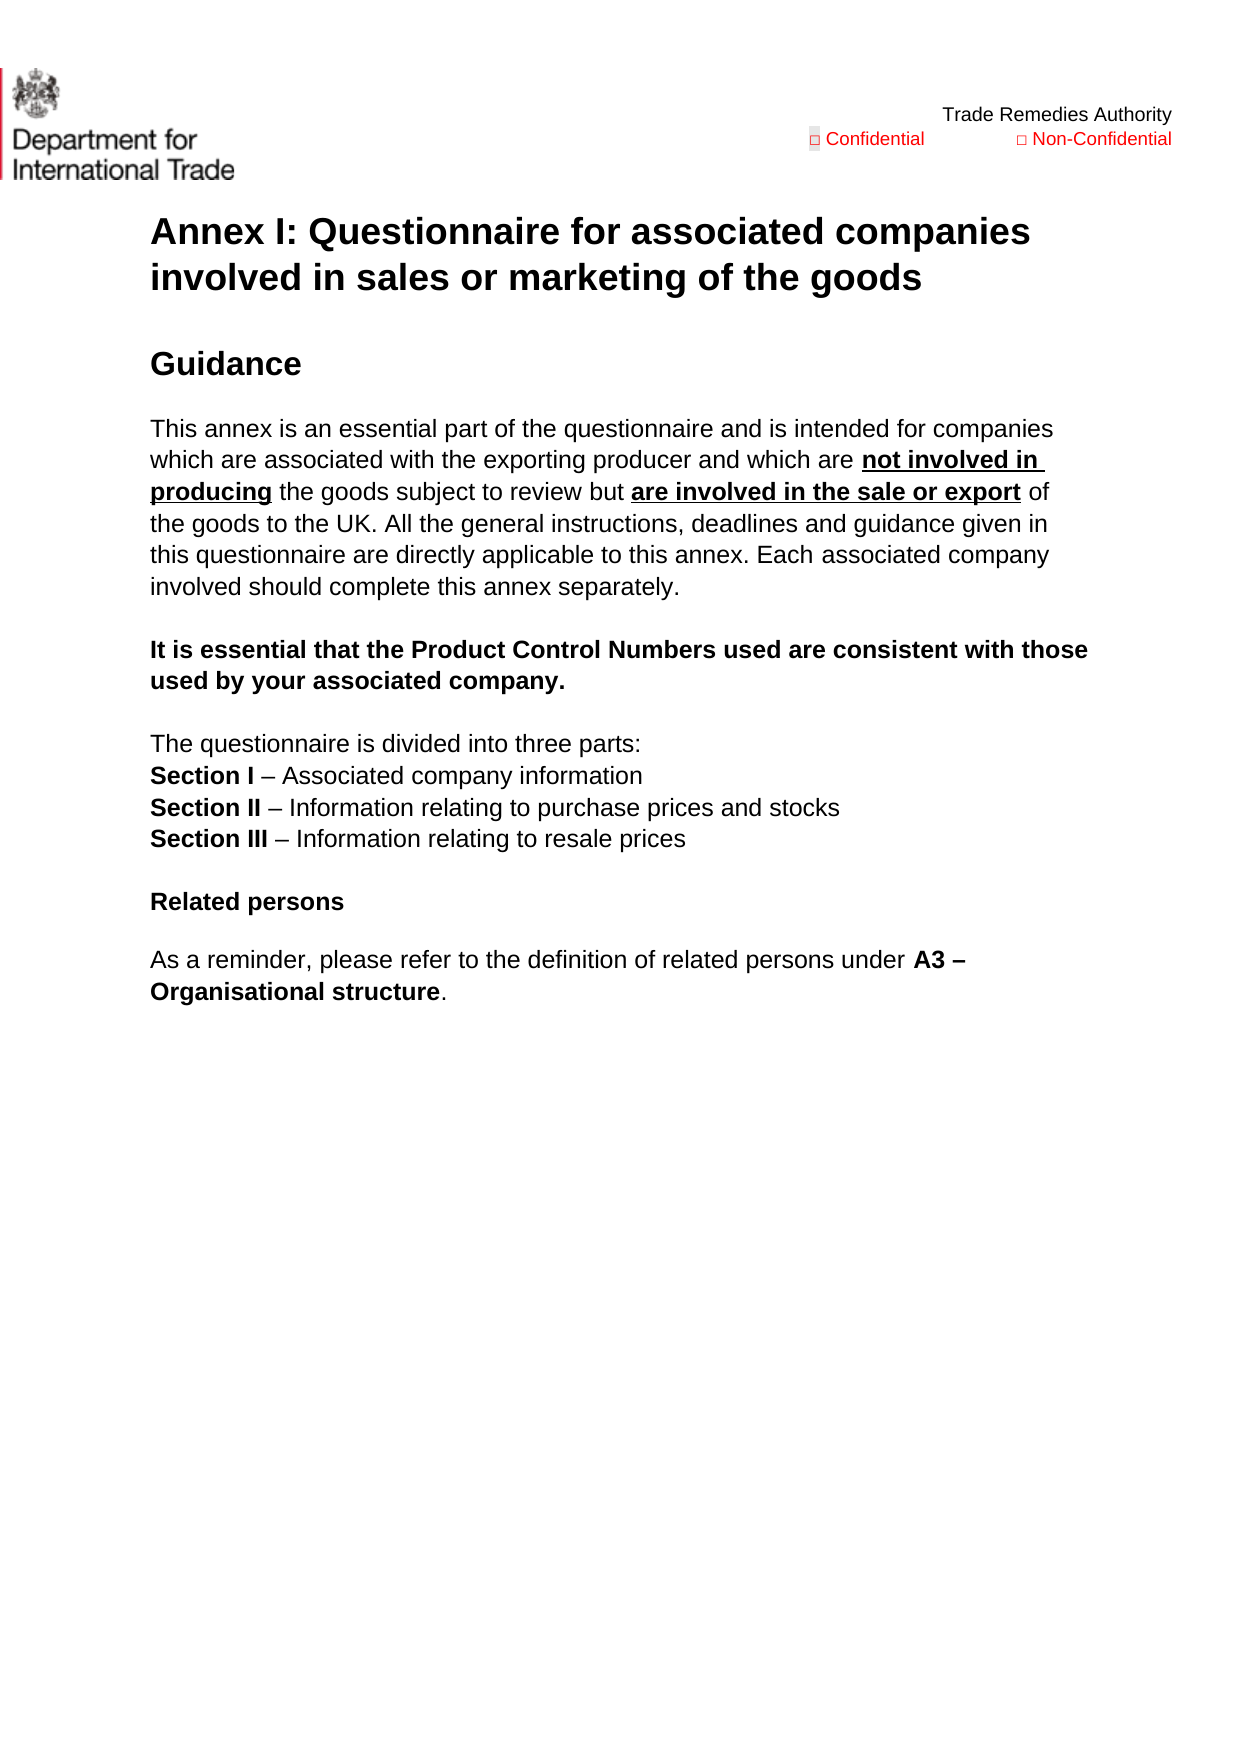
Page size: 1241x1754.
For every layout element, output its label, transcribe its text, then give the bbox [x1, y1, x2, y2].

text This annex is an essential part of the questionnaire and is intended for companies which are associated with the exporting producer and which are not involved in producing the goods subject to review but are involved in the sale or export of the goods to the UK. All the general instructions, deadlines and guidance given in this questionnaire are directly applicable to this annex. Each associated company involved should complete this annex separately. [150, 414, 1090, 600]
subtitle Guidance [150, 344, 1090, 382]
subtitle Related persons [150, 887, 1090, 916]
text The questionnaire is divided into three parts: [150, 729, 1090, 758]
text As a reminder, please refer to the definition of related persons under A3 – Organisational structure. [150, 945, 1090, 1005]
text It is essential that the Product Control Numbers used are consistent with those used by your associated company. [150, 635, 1090, 695]
subtitle Annex I: Questionnaire for associated companies involved in sales or marketing of the goods [150, 209, 1090, 299]
text Section I – Associated company information [150, 761, 1090, 790]
text Section III – Information relating to resale prices [150, 824, 1090, 853]
text Section II – Information relating to purchase prices and stocks [150, 793, 1090, 821]
